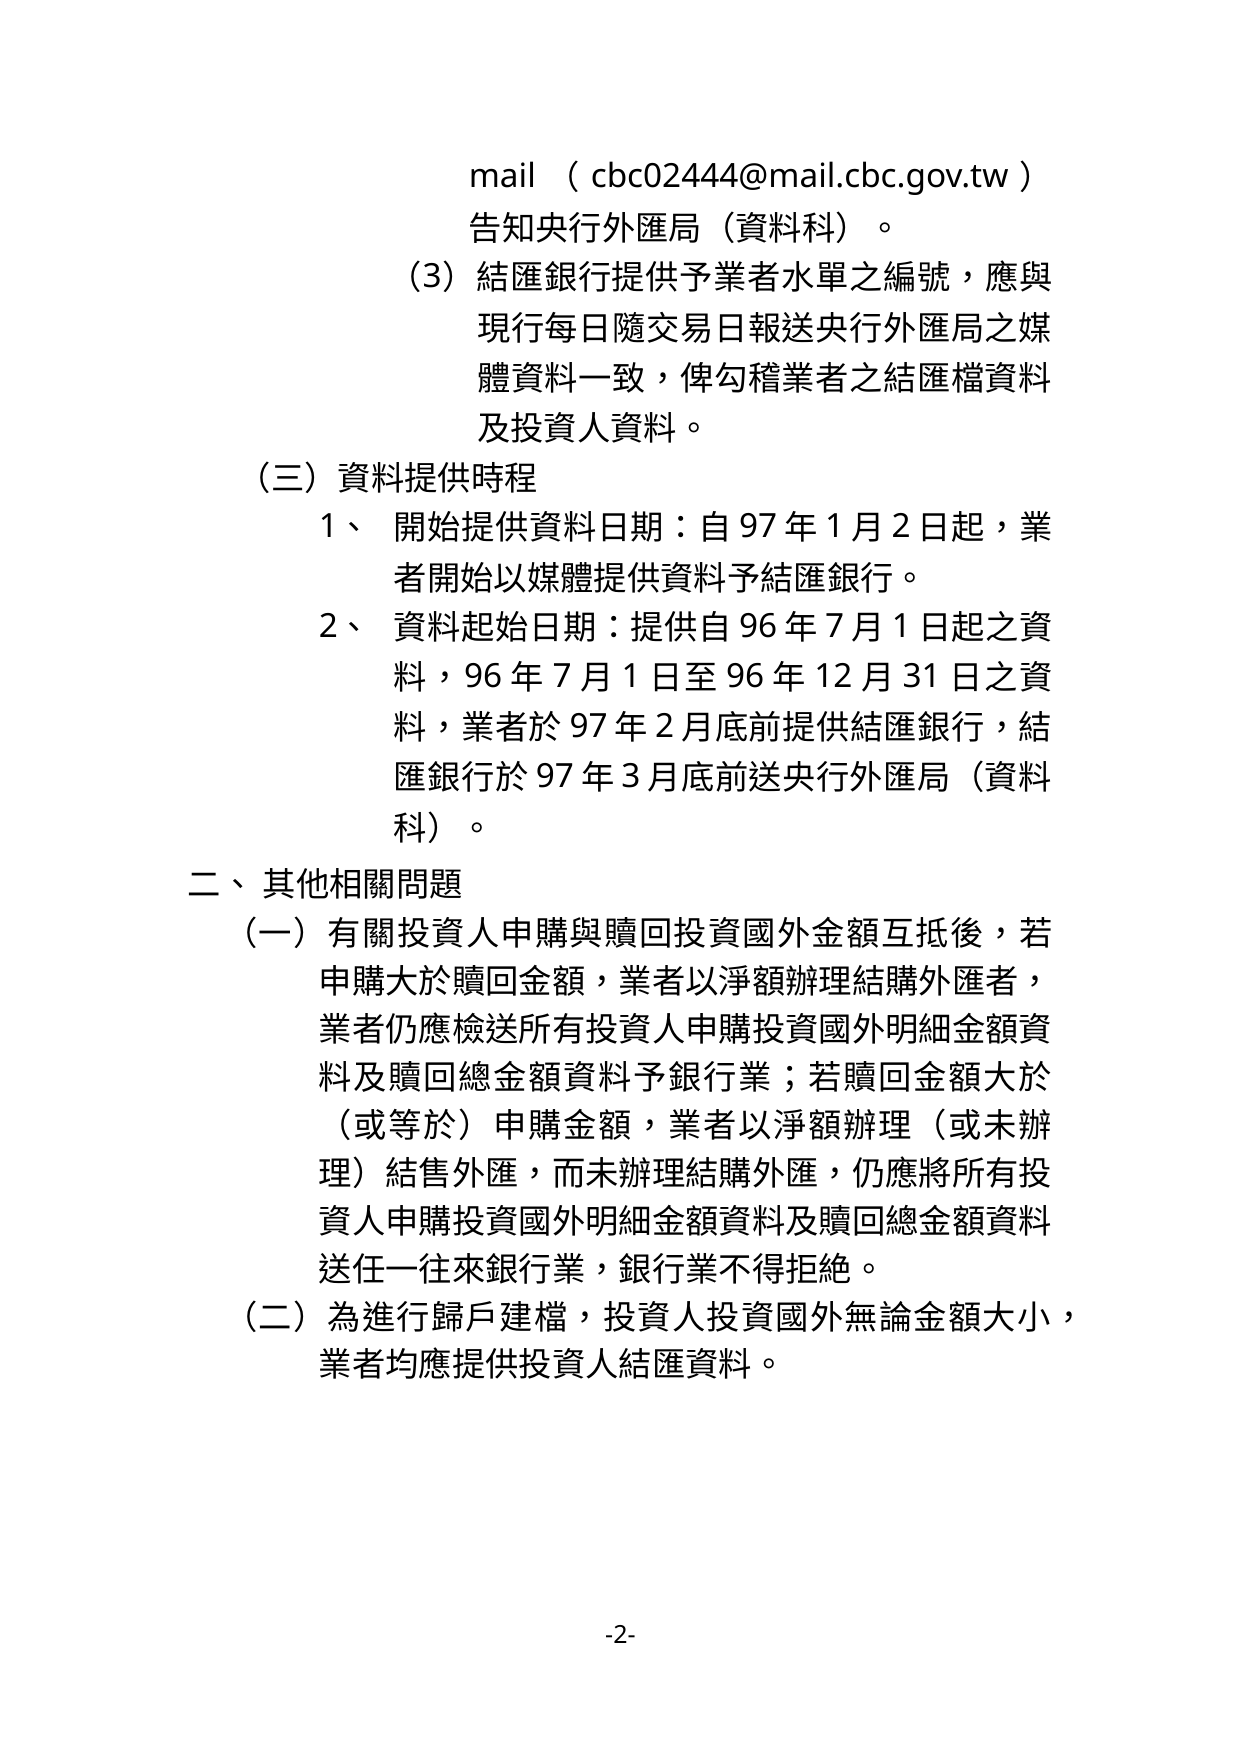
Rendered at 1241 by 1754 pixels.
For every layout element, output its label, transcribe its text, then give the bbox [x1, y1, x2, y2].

text （3）結匯銀行提供予業者水單之編號，應與現行每日隨交易日報送央行外匯局之媒體資料一致，俾勾稽業者之結匯檔資料及投資人資料。 [388, 250, 1053, 450]
text （二）為進行歸戶建檔，投資人投資國外無論金額大小，業者均應提供投資人結匯資料。 [224, 1291, 1053, 1386]
list 資料起始日期：提供自96年7月1日起之資料，96年7月1日至96年12月31日之資料，業者於97年2月底前提供結匯銀行，結匯銀行於97年3月底前送央行外匯局（資料科）。 [319, 600, 1053, 850]
text （一）有關投資人申購與贖回投資國外金額互抵後，若申購大於贖回金額，業者以淨額辦理結購外匯者，業者仍應檢送所有投資人申購投資國外明細金額資料及贖回總金額資料予銀行業；若贖回金額大於（或等於）申購金額，業者以淨額辦理（或未辦理）結售外匯，而未辦理結購外匯，仍應將所有投資人申購投資國外明細金額資料及贖回總金額資料送任一往來銀行業，銀行業不得拒絶。 [224, 907, 1053, 1291]
list 開始提供資料日期：自97年1月2日起，業者開始以媒體提供資料予結匯銀行。 [319, 500, 1053, 600]
text （三）資料提供時程 [237, 450, 1053, 500]
list 其他相關問題 [187, 855, 1053, 907]
text mail（cbc02444@mail.cbc.gov.tw）告知央行外匯局（資料科）。 [469, 150, 1053, 250]
